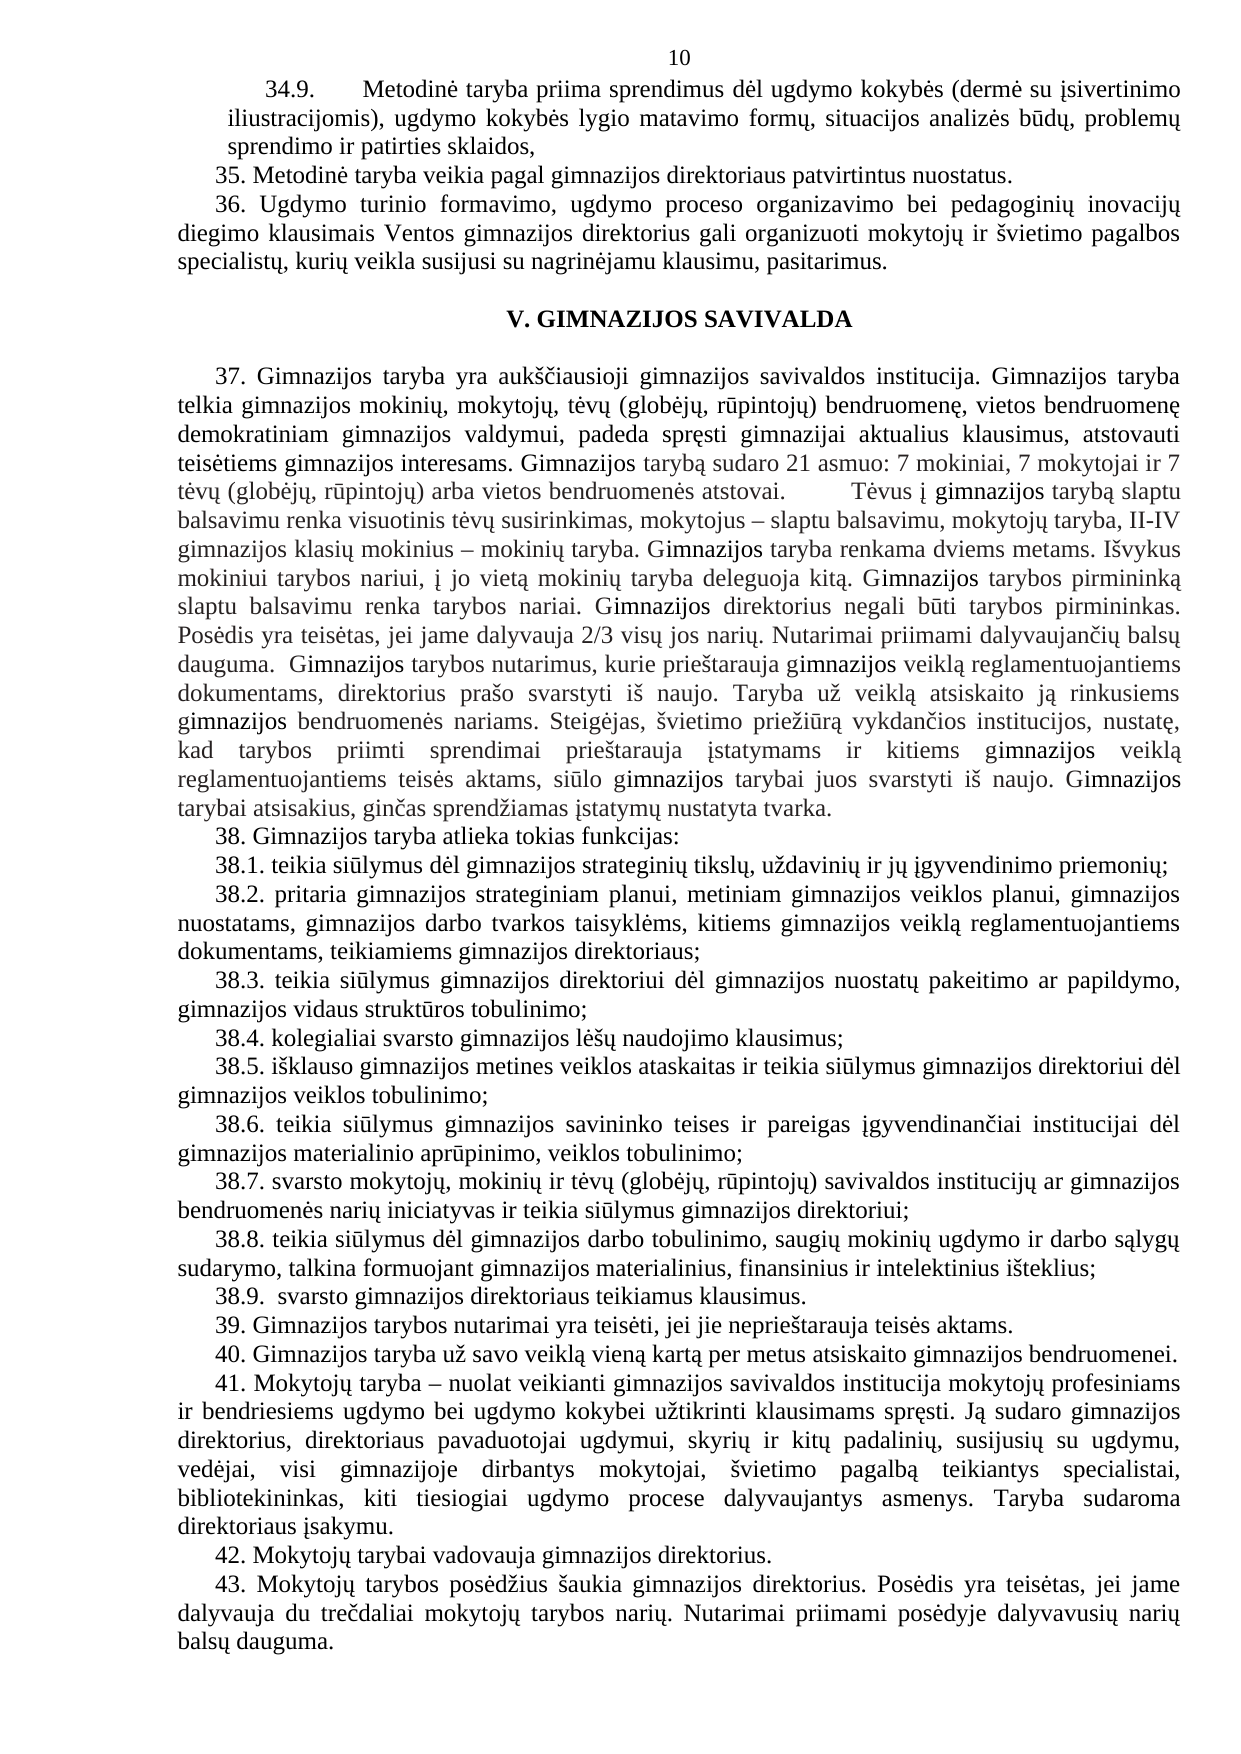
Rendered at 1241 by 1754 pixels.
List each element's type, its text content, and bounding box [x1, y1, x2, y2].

text V. GIMNAZIJOS SAVIVALDA [177, 304, 1181, 333]
text 38.7. svarsto mokytojų, mokinių ir tėvų (globėjų, rūpintojų) savivaldos institucijų ar gimnazijos bendruomenės narių iniciatyvas ir teikia siūlymus gimnazijos direktoriui; [177, 1166, 1181, 1224]
text 38.5. išklauso gimnazijos metines veiklos ataskaitas ir teikia siūlymus gimnazijos direktoriui dėl gimnazijos veiklos tobulinimo; [177, 1051, 1181, 1109]
text 43. Mokytojų tarybos posėdžius šaukia gimnazijos direktorius. Posėdis yra teisėtas, jei jame dalyvauja du trečdaliai mokytojų tarybos narių. Nutarimai priimami posėdyje dalyvavusių narių balsų dauguma. [177, 1569, 1181, 1655]
text 36. Ugdymo turinio formavimo, ugdymo proceso organizavimo bei pedagoginių inovacijų diegimo klausimais Ventos gimnazijos direktorius gali organizuoti mokytojų ir švietimo pagalbos specialistų, kurių veikla susijusi su nagrinėjamu klausimu, pasitarimus. [177, 189, 1181, 275]
text 38.9. svarsto gimnazijos direktoriaus teikiamus klausimus. [177, 1281, 1181, 1310]
text 35. Metodinė taryba veikia pagal gimnazijos direktoriaus patvirtintus nuostatus. [215, 160, 1181, 189]
text 38.4. kolegialiai svarsto gimnazijos lėšų naudojimo klausimus; [177, 1023, 1181, 1051]
text 40. Gimnazijos taryba už savo veiklą vieną kartą per metus atsiskaito gimnazijos bendruomenei. [177, 1339, 1181, 1368]
text 34.9. Metodinė taryba priima sprendimus dėl ugdymo kokybės (dermė su įsivertinimo iliustracijomis), ugdymo kokybės lygio matavimo formų, situacijos analizės būdų, problemų sprendimo ir patirties sklaidos, [227, 74, 1181, 160]
text 38.2. pritaria gimnazijos strateginiam planui, metiniam gimnazijos veiklos planui, gimnazijos nuostatams, gimnazijos darbo tvarkos taisyklėms, kitiems gimnazijos veiklą reglamentuojantiems dokumentams, teikiamiems gimnazijos direktoriaus; [177, 879, 1181, 965]
text 39. Gimnazijos tarybos nutarimai yra teisėti, jei jie neprieštarauja teisės aktams. [177, 1310, 1181, 1339]
text 42. Mokytojų tarybai vadovauja gimnazijos direktorius. [177, 1540, 1181, 1569]
text 38. Gimnazijos taryba atlieka tokias funkcijas: [177, 821, 1181, 850]
text 38.1. teikia siūlymus dėl gimnazijos strateginių tikslų, uždavinių ir jų įgyvendinimo priemonių; [177, 850, 1181, 879]
text 37. Gimnazijos taryba yra aukščiausioji gimnazijos savivaldos institucija. Gimnazijos taryba telkia gimnazijos mokinių, mokytojų, tėvų (globėjų, rūpintojų) bendruomenę, vietos bendruomenę demokratiniam gimnazijos valdymui, padeda spręsti gimnazijai aktualius klausimus, atstovauti teisėtiems gimnazijos interesams. Gimnazijos tarybą sudaro 21 asmuo: 7 mokiniai, 7 mokytojai ir 7 tėvų (globėjų, rūpintojų) arba vietos bendruomenės atstovai. Tėvus į gimnazijos tarybą slaptu balsavimu renka visuotinis tėvų susirinkimas, mokytojus – slaptu balsavimu, mokytojų taryba, II-IV gimnazijos klasių mokinius – mokinių taryba. Gimnazijos taryba renkama dviems metams. Išvykus mokiniui tarybos nariui, į jo vietą mokinių taryba deleguoja kitą. Gimnazijos tarybos pirmininką slaptu balsavimu renka tarybos nariai. Gimnazijos direktorius negali būti tarybos pirmininkas. Posėdis yra teisėtas, jei jame dalyvauja 2/3 visų jos narių. Nutarimai priimami dalyvaujančių balsų dauguma. Gimnazijos tarybos nutarimus, kurie prieštarauja gimnazijos veiklą reglamentuojantiems dokumentams, direktorius prašo svarstyti iš naujo. Taryba už veiklą atsiskaito ją rinkusiems gimnazijos bendruomenės nariams. Steigėjas, švietimo priežiūrą vykdančios institucijos, nustatę, kad tarybos priimti sprendimai prieštarauja įstatymams ir kitiems gimnazijos veiklą reglamentuojantiems teisės aktams, siūlo gimnazijos tarybai juos svarstyti iš naujo. Gimnazijos tarybai atsisakius, ginčas sprendžiamas įstatymų nustatyta tvarka. [177, 361, 1181, 821]
text 38.8. teikia siūlymus dėl gimnazijos darbo tobulinimo, saugių mokinių ugdymo ir darbo sąlygų sudarymo, talkina formuojant gimnazijos materialinius, finansinius ir intelektinius išteklius; [177, 1224, 1181, 1281]
text 38.3. teikia siūlymus gimnazijos direktoriui dėl gimnazijos nuostatų pakeitimo ar papildymo, gimnazijos vidaus struktūros tobulinimo; [177, 965, 1181, 1023]
text 38.6. teikia siūlymus gimnazijos savininko teises ir pareigas įgyvendinančiai institucijai dėl gimnazijos materialinio aprūpinimo, veiklos tobulinimo; [177, 1109, 1181, 1166]
text 41. Mokytojų taryba – nuolat veikianti gimnazijos savivaldos institucija mokytojų profesiniams ir bendriesiems ugdymo bei ugdymo kokybei užtikrinti klausimams spręsti. Ją sudaro gimnazijos direktorius, direktoriaus pavaduotojai ugdymui, skyrių ir kitų padalinių, susijusių su ugdymu, vedėjai, visi gimnazijoje dirbantys mokytojai, švietimo pagalbą teikiantys specialistai, bibliotekininkas, kiti tiesiogiai ugdymo procese dalyvaujantys asmenys. Taryba sudaroma direktoriaus įsakymu. [177, 1368, 1181, 1540]
